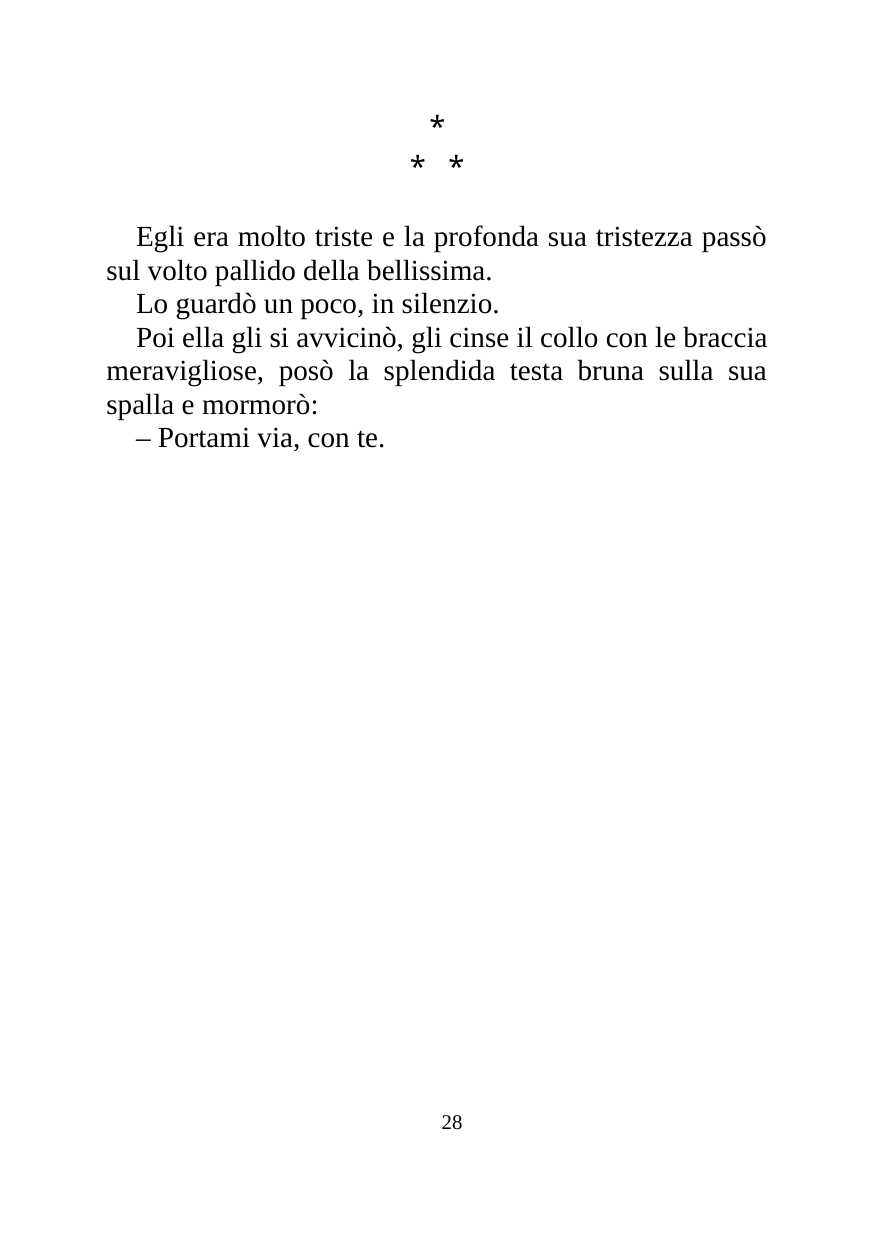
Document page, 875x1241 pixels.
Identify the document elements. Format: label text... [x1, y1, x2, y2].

text Lo guardò un poco, in silenzio. [106, 286, 768, 320]
text * * [106, 146, 768, 186]
text * [106, 106, 768, 146]
text – Portami via, con te. [106, 420, 768, 454]
text Egli era molto triste e la profonda sua tristezza passò sul volto pallido della bellissima. [106, 219, 768, 286]
text Poi ella gli si avvicinò, gli cinse il collo con le braccia meravigliose, posò la splendida testa bruna sulla sua spalla e mormorò: [106, 320, 768, 420]
